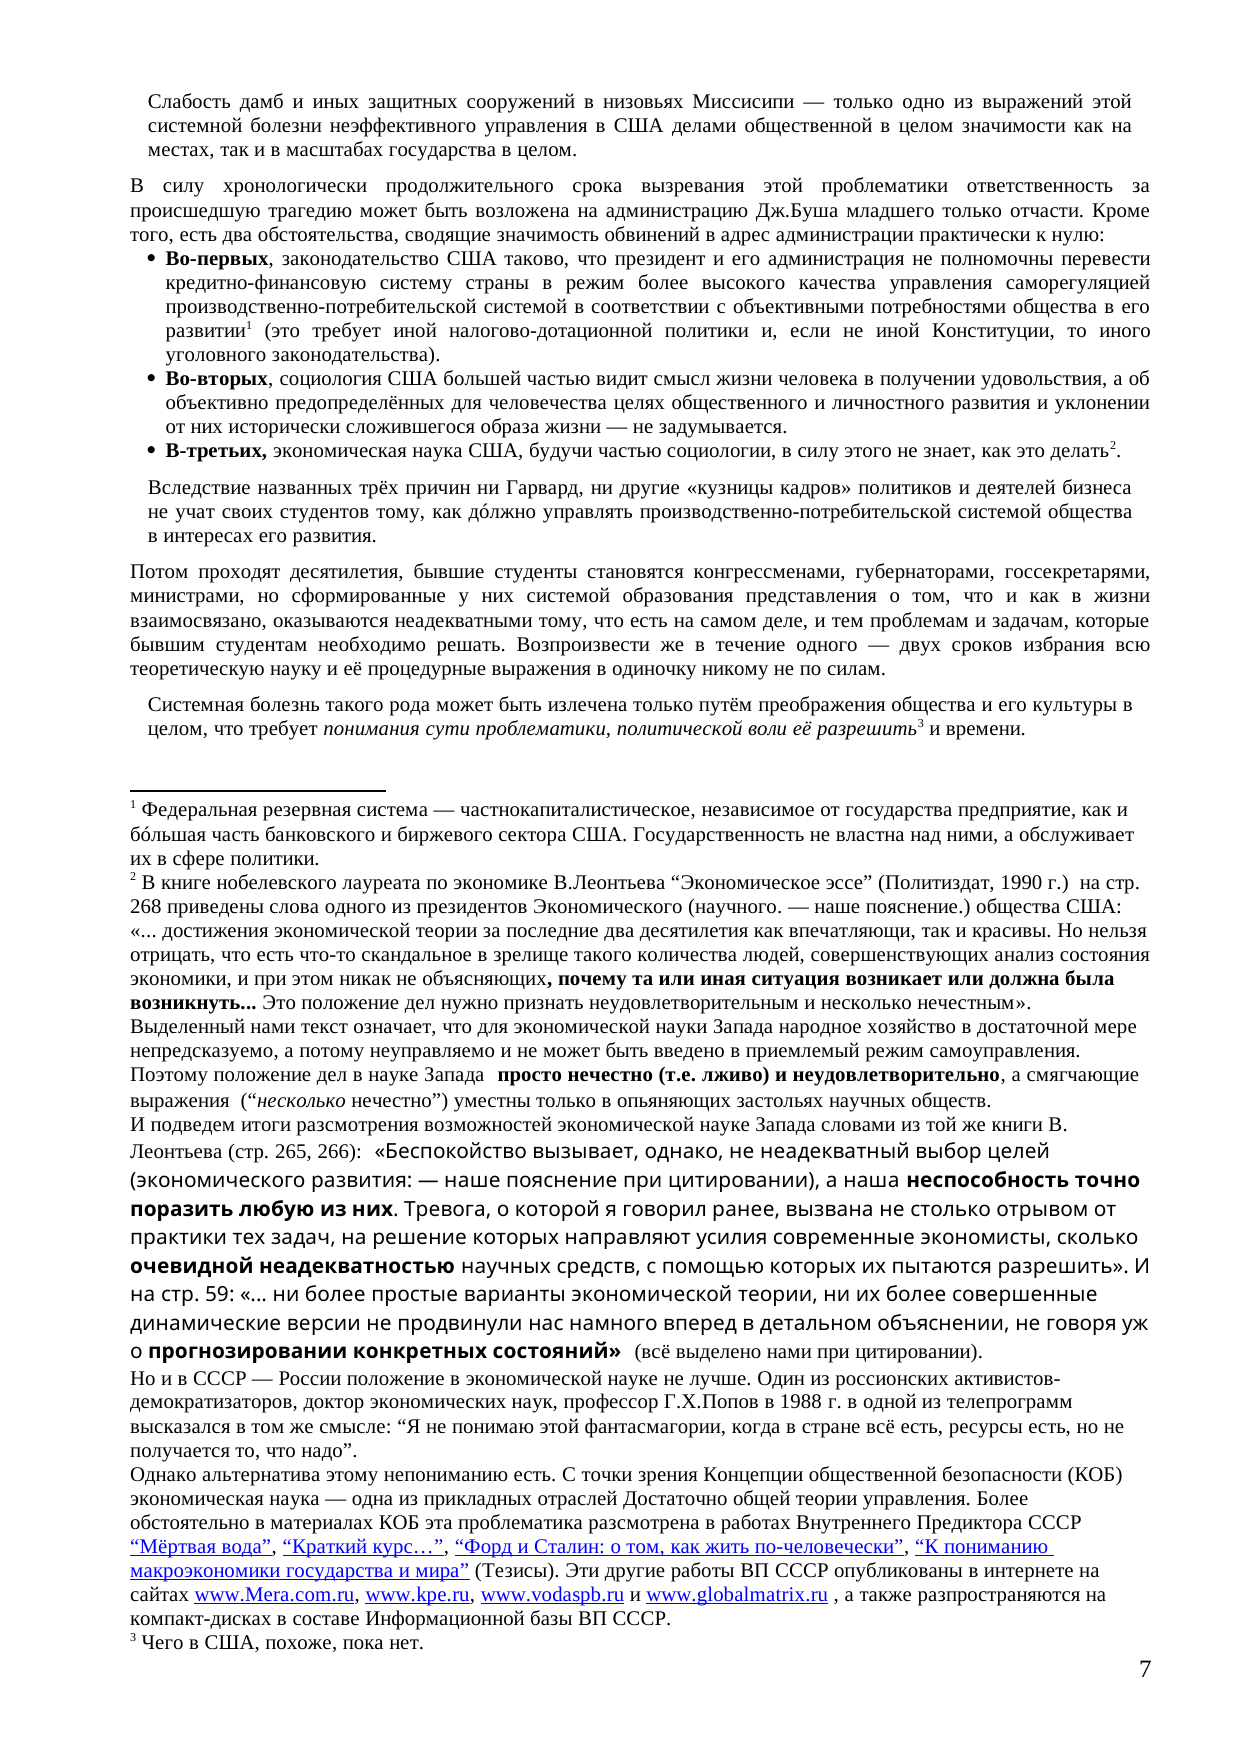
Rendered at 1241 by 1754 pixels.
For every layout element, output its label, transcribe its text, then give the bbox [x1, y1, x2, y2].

list Во-первых, законодательство США таково, что президент и его администрация не полномочны перевести кредитно-финансовую систему страны в режим более высокого качества управления саморегуляцией производственно-потребительской системой в соответствии с объективными потребностями общества в его развитии (это требует иной налогово-дотационной политики и, если не иной Конституции, то иного уголовного законодательства). [148, 246, 1152, 366]
text Слабость дамб и иных защитных сооружений в низовьях Миссисипи — только одно из выражений этой системной болезни неэффективного управления в США делами общественной в целом значимости как на местах, так и в масштабах государства в целом. [148, 89, 1134, 161]
list Выделенный нами текст означает, что для экономической науки Запада народное хозяйство в достаточной мере непредсказуемо, а потому неуправляемо и не может быть введено в приемлемый режим самоуправления. Поэтому положение дел в науке Запада просто нечестно (т.е. лживо) и неудовлетворительно, а смягчающие выражения (“несколько нечестно”) уместны только в опьяняющих застольях научных обществ. [130, 1014, 1152, 1112]
text Системная болезнь такого рода может быть излечена только путём преображения общества и его культуры в целом, что требует понимания сути проблематики, политической воли её разрешить и времени. [148, 692, 1134, 740]
list В книге нобелевского лауреата по экономике В.Леонтьева “Экономическое эссе” (Политиздат, 1990 г.) на стр. 268 приведены слова одного из президентов Экономического (научного. — наше пояснение.) общества США: «... достижения экономической теории за последние два десятилетия как впечатляющи, так и красивы. Но нельзя отрицать, что есть что-то скандальное в зрелище такого количества людей, совершенствующих анализ состояния экономики, и при этом никак не объясняющих, почему та или иная ситуация возникает или должна была возникнуть... Это положение дел нужно признать неудовлетворительным и несколько нечестным». [130, 869, 1152, 1014]
text Потом проходят десятилетия, бывшие студенты становятся конгрессменами, губернаторами, госсекретарями, министрами, но сформированные у них системой образования представления о том, что и как в жизни взаимосвязано, оказываются неадекватными тому, что есть на самом деле, и тем проблемам и задачам, которые бывшим студентам необходимо решать. Возпроизвести же в течение одного — двух сроков избрания всю теоретическую науку и её процедурные выражения в одиночку никому не по силам. [130, 559, 1152, 679]
list И подведем итоги разсмотрения возможностей экономической науке Запада словами из той же книги В. Леонтьева (стр. 265, 266): «Беспокойство вызывает, однако, не неадекватный выбор целей (экономического развития: — наше пояснение при цитировании), а наша неспособность точно поразить любую из них. Тревога, о которой я говорил ранее, вызвана не столько отрывом от практики тех задач, на решение которых направляют усилия современные экономисты, сколько очевидной неадекватностью научных средств, с помощью которых их пытаются разрешить». И на стр. 59: «... ни более простые варианты экономической теории, ни их более совершенные динамические версии не продвинули нас намного вперед в детальном объяснении, не говоря уж о прогнозировании конкретных состояний» (всё выделено нами при цитировании). [130, 1112, 1152, 1365]
text Чего в США, похоже, пока нет. [130, 1630, 1152, 1654]
text В силу хронологически продолжительного срока вызревания этой проблематики ответственность за происшедшую трагедию может быть возложена на администрацию Дж.Буша младшего только отчасти. Кроме того, есть два обстоятельства, сводящие значимость обвинений в адрес администрации практически к нулю: [130, 173, 1152, 246]
list Во-вторых, социология США большей частью видит смысл жизни человека в получении удовольствия, а об объективно предопределённых для человечества целях общественного и личностного развития и уклонении от них исторически сложившегося образа жизни — не задумывается. [148, 366, 1152, 438]
list Однако альтернатива этому непониманию есть. С точки зрения Концепции общественной безопасности (КОБ) экономическая наука — одна из прикладных отраслей Достаточно общей теории управления. Более обстоятельно в материалах КОБ эта проблематика разсмотрена в работах Внутреннего Предиктора СССР “Мёртвая вода”, “Краткий курс…”, “Форд и Сталин: о том, как жить по-человечески”, “К пониманию макроэкономики государства и мира” (Тезисы). Эти другие работы ВП СССР опубликованы в интернете на сайтах www.Mera.com.ru, www.kpe.ru, www.vodaspb.ru и www.globalmatrix.ru , а также разпространяются на компакт-дисках в составе Информационной базы ВП СССР. [130, 1462, 1152, 1630]
list В-третьих, экономическая наука США, будучи частью социологии, в силу этого не знает, как это делать. [148, 438, 1152, 462]
list Федеральная резервная система — частнокапиталистическое, независимое от государства предприятие, как и бóльшая часть банковского и биржевого сектора США. Государственность не властна над ними, а обслуживает их в сфере политики. [130, 797, 1152, 869]
list Но и в СССР — России положение в экономической науке не лучше. Один из россионских активистов-демократизаторов, доктор экономических наук, профессор Г.Х.Попов в 1988 г. в одной из телепрограмм высказался в том же смысле: “Я не понимаю этой фантасмагории, когда в стране всё есть, ресурсы есть, но не получается то, что надо”. [130, 1365, 1152, 1462]
text Вследствие названных трёх причин ни Гарвард, ни другие «кузницы кадров» политиков и деятелей бизнеса не учат своих студентов тому, как дóлжно управлять производственно-потребительской системой общества в интересах его развития. [148, 474, 1134, 547]
